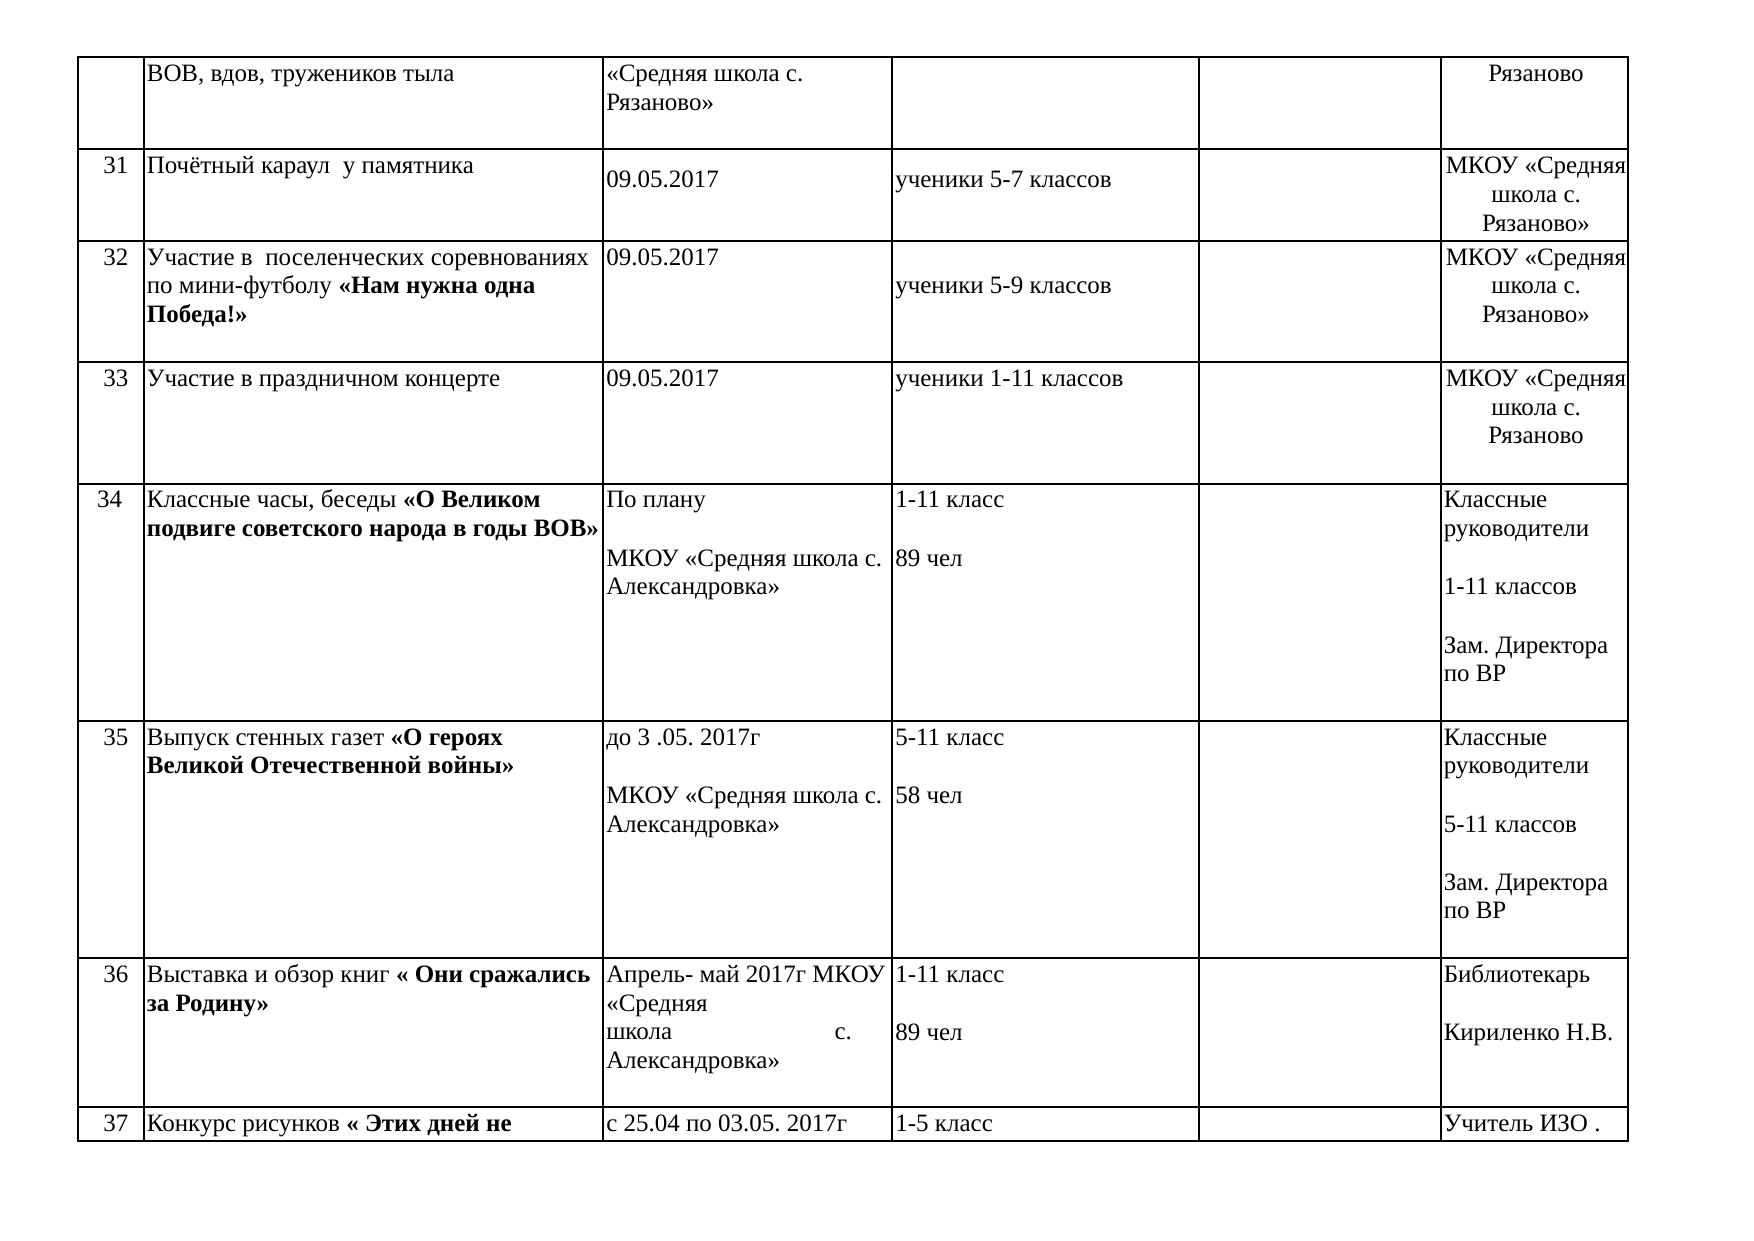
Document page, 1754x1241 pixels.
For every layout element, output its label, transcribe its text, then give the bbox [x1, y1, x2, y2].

table_cell ученики 1-11 классов [893, 363, 1198, 482]
table_cell 33 [79, 363, 143, 482]
table_cell Рязаново [1442, 58, 1627, 148]
table_cell [1629, 56, 1636, 148]
table_cell Выпуск стенных газет «О героях Великой Отечественной войны» [145, 722, 602, 957]
table_cell Апрель- май 2017г МКОУ «Средняя школа с. Александровка» [604, 959, 891, 1106]
table_cell Классные часы, беседы «О Великом подвиге советского народа в годы ВОВ» [145, 485, 602, 719]
table_cell 31 [79, 150, 143, 239]
table_cell [1629, 957, 1636, 1106]
table_cell 09.05.2017 [604, 242, 891, 361]
table_cell [1200, 722, 1440, 957]
table_cell Классные руководители 1-11 классов Зам. Директора по ВР [1442, 485, 1627, 719]
table_cell 1-5 класс [893, 1108, 1198, 1140]
table_cell [79, 58, 143, 148]
table_cell 34 [79, 485, 143, 719]
table_cell [1200, 959, 1440, 1106]
table_cell [1200, 242, 1440, 361]
table_cell [893, 58, 1198, 148]
table_cell ученики 5-9 классов [893, 242, 1198, 361]
table_cell ученики 5-7 классов [893, 150, 1198, 239]
table_cell [1200, 485, 1440, 719]
table_cell Классные руководители 5-11 классов Зам. Директора по ВР [1442, 722, 1627, 957]
table_cell [1629, 720, 1636, 957]
table_cell [1629, 240, 1636, 361]
table_cell [1629, 483, 1636, 719]
table_cell 09.05.2017 [604, 150, 891, 239]
table_cell [1629, 148, 1636, 239]
table_cell 1-11 класс 89 чел [893, 485, 1198, 719]
table_cell 36 [79, 959, 143, 1106]
table_cell Конкурс рисунков « Этих дней не [145, 1108, 602, 1140]
table_cell Учитель ИЗО . [1442, 1108, 1627, 1140]
table_cell Библиотекарь Кириленко Н.В. [1442, 959, 1627, 1106]
table_cell По плану МКОУ «Средняя школа с. Александровка» [604, 485, 891, 719]
table_cell 09.05.2017 [604, 363, 891, 482]
table_cell Почётный караул у памятника [145, 150, 602, 239]
table_cell 5-11 класс 58 чел [893, 722, 1198, 957]
table_cell «Средняя школа с. Рязаново» [604, 58, 891, 148]
table_cell [1200, 150, 1440, 239]
table_cell Выставка и обзор книг « Они сражались за Родину» [145, 959, 602, 1106]
table_cell [1200, 58, 1440, 148]
table_cell Участие в праздничном концерте [145, 363, 602, 482]
table_cell ВОВ, вдов, тружеников тыла [145, 58, 602, 148]
table_cell [1200, 363, 1440, 482]
table_cell 1-11 класс 89 чел [893, 959, 1198, 1106]
table_cell Участие в поселенческих соревнованиях по мини-футболу «Нам нужна одна Победа!» [145, 242, 602, 361]
table_cell с 25.04 по 03.05. 2017г [604, 1108, 891, 1140]
table_cell до 3 .05. 2017г МКОУ «Средняя школа с. Александровка» [604, 722, 891, 957]
table_cell МКОУ «Средняя школа с. Рязаново [1442, 363, 1627, 482]
table_cell МКОУ «Средняя школа с. Рязаново» [1442, 242, 1627, 361]
table_cell 32 [79, 242, 143, 361]
table_cell [1629, 361, 1636, 482]
table_cell 35 [79, 722, 143, 957]
table_cell [1200, 1108, 1440, 1140]
table_cell [1629, 1106, 1636, 1140]
table_cell МКОУ «Средняя школа с. Рязаново» [1442, 150, 1627, 239]
table_cell 37 [79, 1108, 143, 1140]
